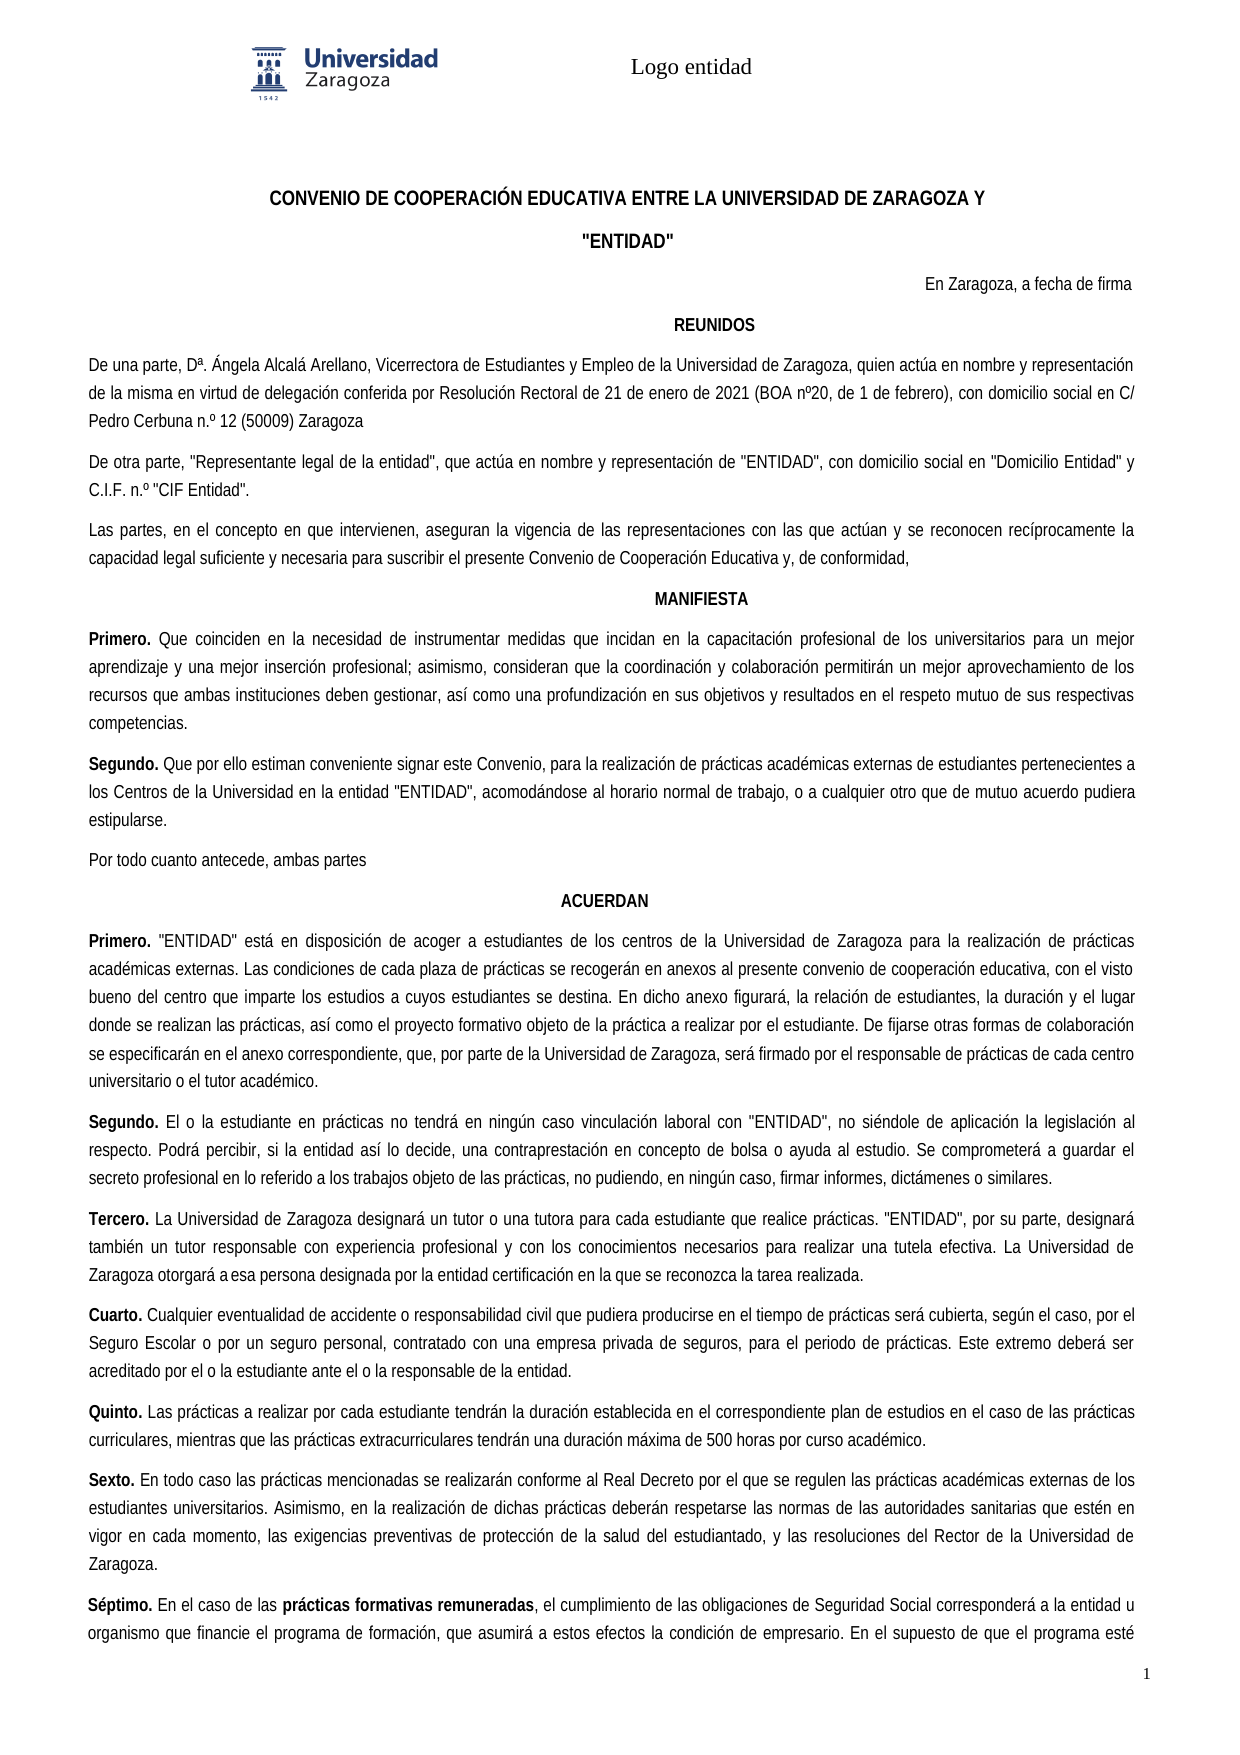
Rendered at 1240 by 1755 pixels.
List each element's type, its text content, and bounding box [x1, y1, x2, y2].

subtitle MANIFIESTA [267, 588, 1136, 609]
text Segundo. El o la estudiante en prácticas no tendrá en ningún caso vinculación laboral con "ENTIDAD", no siéndole de aplicación la legislación al respecto. Podrá percibir, si la entidad así lo decide, una contraprestación en concepto de bolsa o ayuda al estudio. Se comprometerá a guardar el secreto profesional en lo referido a los trabajos objeto de las prácticas, no pudiendo, en ningún caso, firmar informes, dictámenes o similares. [88, 1111, 1136, 1188]
text "ENTIDAD" [88, 229, 1167, 253]
text Sexto. En todo caso las prácticas mencionadas se realizarán conforme al Real Decreto por el que se regulen las prácticas académicas externas de los estudiantes universitarios. Asimismo, en la realización de dichas prácticas deberán respetarse las normas de las autoridades sanitarias que estén en vigor en cada momento, las exigencias preventivas de protección de la salud del estudiantado, y las resoluciones del Rector de la Universidad de Zaragoza. [88, 1469, 1136, 1575]
text Tercero. La Universidad de Zaragoza designará un tutor o una tutora para cada estudiante que realice prácticas. "ENTIDAD", por su parte, designará también un tutor responsable con experiencia profesional y con los conocimientos necesarios para realizar una tutela efectiva. La Universidad de Zaragoza otorgará a esa persona designada por la entidad certificación en la que se reconozca la tarea realizada. [88, 1207, 1136, 1285]
subtitle CONVENIO DE COOPERACIÓN EDUCATIVA ENTRE LA UNIVERSIDAD DE ZARAGOZA Y [88, 186, 1167, 209]
text En Zaragoza, a fecha de firma [73, 273, 1136, 294]
text Las partes, en el concepto en que intervienen, aseguran la vigencia de las representaciones con las que actúan y se reconocen recíprocamente la capacidad legal suficiente y necesaria para suscribir el presente Convenio de Cooperación Educativa y, de conformidad, [88, 519, 1136, 569]
text Quinto. Las prácticas a realizar por cada estudiante tendrán la duración establecida en el correspondiente plan de estudios en el caso de las prácticas curriculares, mientras que las prácticas extracurriculares tendrán una duración máxima de 500 horas por curso académico. [88, 1401, 1136, 1450]
subtitle ACUERDAN [73, 890, 1136, 911]
text Segundo. Que por ello estiman conveniente signar este Convenio, para la realización de prácticas académicas externas de estudiantes pertenecientes a los Centros de la Universidad en la entidad "ENTIDAD", acomodándose al horario normal de trabajo, o a cualquier otro que de mutuo acuerdo pudiera estipularse. [88, 753, 1136, 830]
text De una parte, Dª. Ángela Alcalá Arellano, Vicerrectora de Estudiantes y Empleo de la Universidad de Zaragoza, quien actúa en nombre y representación de la misma en virtud de delegación conferida por Resolución Rectoral de 21 de enero de 2021 (BOA nº20, de 1 de febrero), con domicilio social en C/ Pedro Cerbuna n.º 12 (50009) Zaragoza [88, 354, 1136, 432]
subtitle REUNIDOS [262, 313, 1167, 335]
text Primero. Que coinciden en la necesidad de instrumentar medidas que incidan en la capacitación profesional de los universitarios para un mejor aprendizaje y una mejor inserción profesional; asimismo, consideran que la coordinación y colaboración permitirán un mejor aprovechamiento de los recursos que ambas instituciones deben gestionar, así como una profundización en sus objetivos y resultados en el respeto mutuo de sus respectivas competencias. [88, 628, 1136, 734]
text Cuarto. Cualquier eventualidad de accidente o responsabilidad civil que pudiera producirse en el tiempo de prácticas será cubierta, según el caso, por el Seguro Escolar o por un seguro personal, contratado con una empresa privada de seguros, para el periodo de prácticas. Este extremo deberá ser acreditado por el o la estudiante ante el o la responsable de la entidad. [88, 1304, 1136, 1382]
text Séptimo. En el caso de las prácticas formativas remuneradas, el cumplimiento de las obligaciones de Seguridad Social corresponderá a la entidad u organismo que financie el programa de formación, que asumirá a estos efectos la condición de empresario. En el supuesto de que el programa esté [88, 1594, 1136, 1643]
text Por todo cuanto antecede, ambas partes [88, 849, 1136, 871]
text De otra parte, "Representante legal de la entidad", que actúa en nombre y representación de "ENTIDAD", con domicilio social en "Domicilio Entidad" y C.I.F. n.º "CIF Entidad". [88, 451, 1136, 500]
text Primero. "ENTIDAD" está en disposición de acoger a estudiantes de los centros de la Universidad de Zaragoza para la realización de prácticas académicas externas. Las condiciones de cada plaza de prácticas se recogerán en anexos al presente convenio de cooperación educativa, con el visto bueno del centro que imparte los estudios a cuyos estudiantes se destina. En dicho anexo figurará, la relación de estudiantes, la duración y el lugar donde se realizan las prácticas, así como el proyecto formativo objeto de la práctica a realizar por el estudiante. De fijarse otras formas de colaboración se especificarán en el anexo correspondiente, que, por parte de la Universidad de Zaragoza, será firmado por el responsable de prácticas de cada centro universitario o el tutor académico. [88, 930, 1136, 1092]
